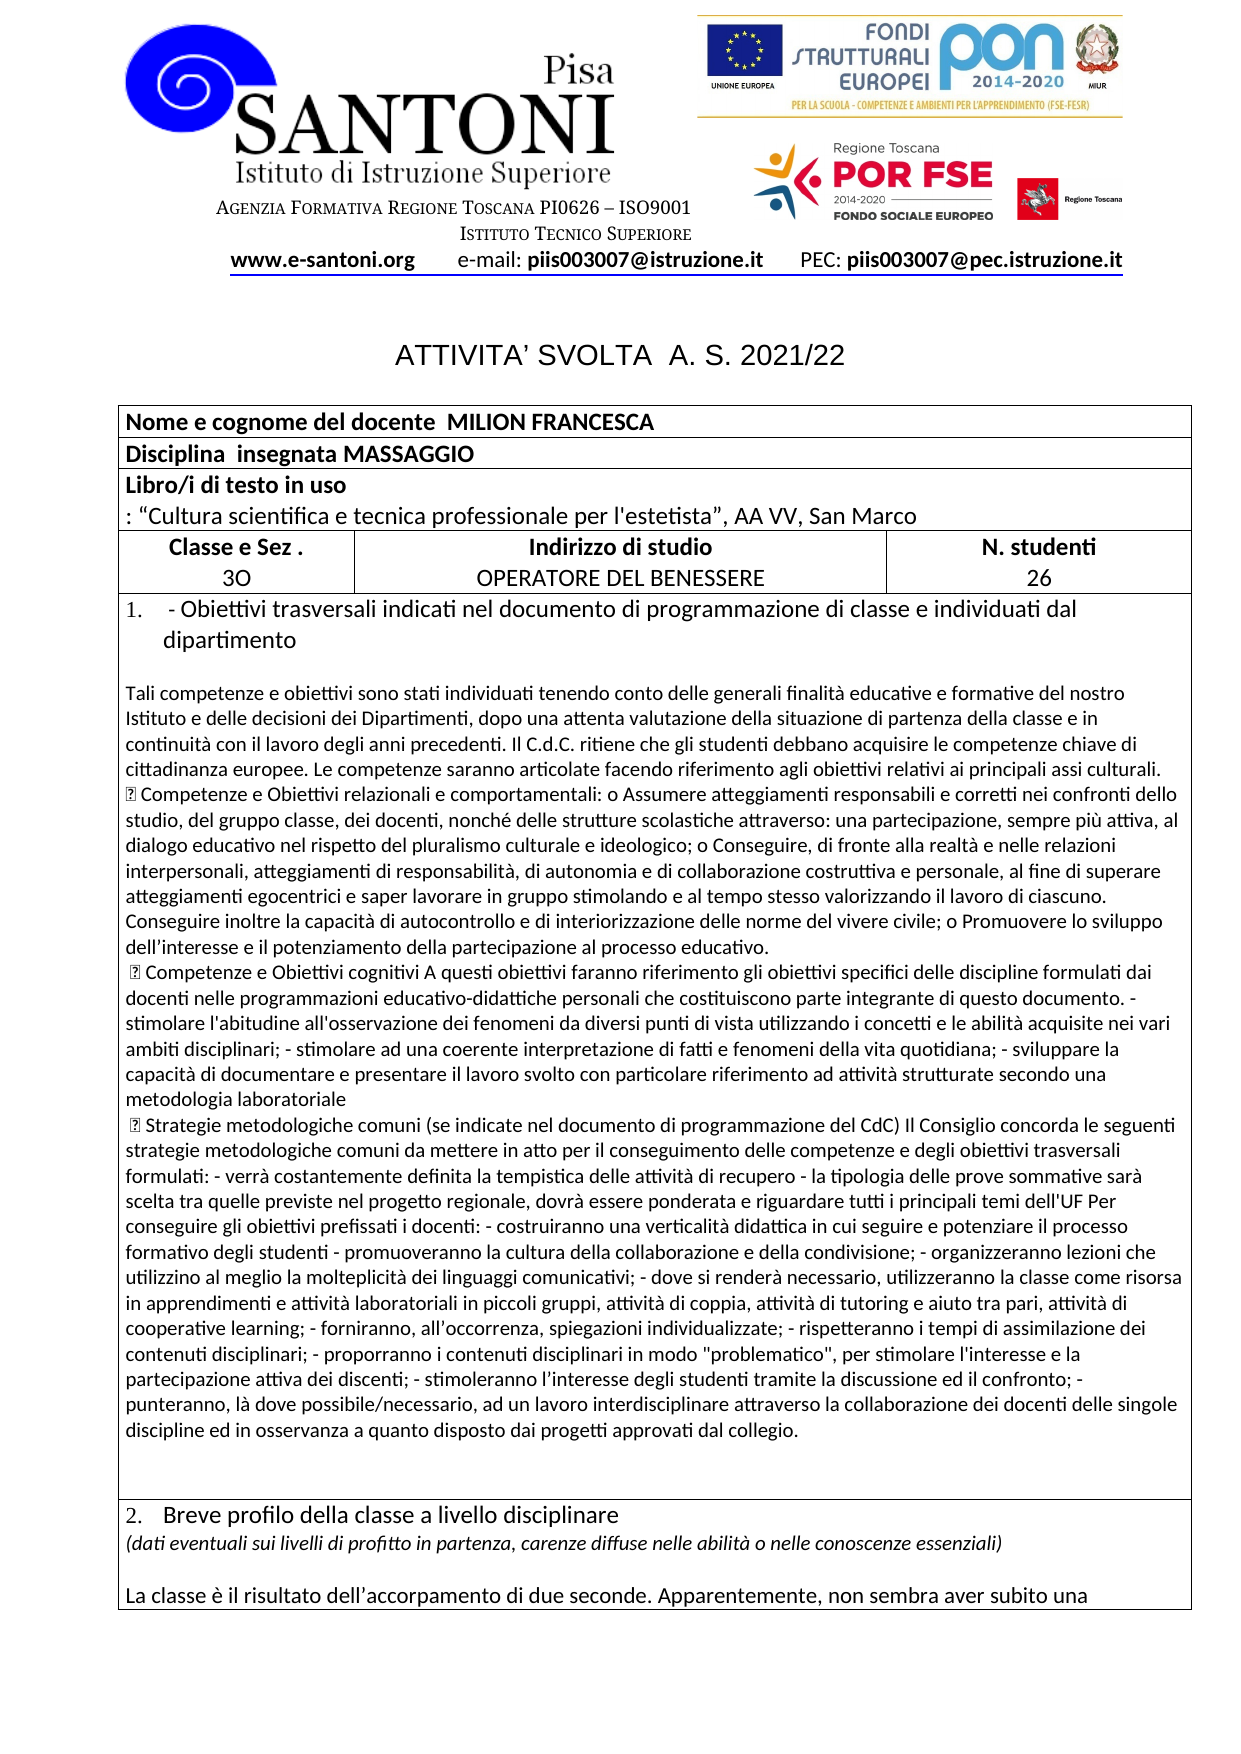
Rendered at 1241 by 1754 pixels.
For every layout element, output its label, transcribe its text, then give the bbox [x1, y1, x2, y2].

table_cell www.e-santoni.org [230, 246, 436, 274]
table_header [692, 15, 1123, 246]
table_cell e-mail: piis003007@istruzione.it [436, 246, 785, 274]
table_cell [118, 246, 230, 274]
picture [697, 15, 1123, 118]
table_header Agenzia Formativa Regione Toscana PI0626 – ISO9001 Istituto Tecnico Superiore [118, 15, 692, 246]
table_cell Breve profilo della classe a livello disciplinare (dati eventuali sui livelli di profitto in partenza, carenze diffuse nelle abilità o nelle conoscenze essenziali) La classe è il risultato dell’accorpamento di due seconde. Apparentemente, non sembra aver subito una [119, 1500, 1191, 1609]
table_cell Classe e Sez . 3O [119, 531, 354, 592]
text ATTIVITA’ SVOLTA A. S. 2021/22 [118, 338, 1122, 372]
picture [1017, 178, 1123, 220]
picture [118, 17, 621, 195]
table_cell PEC: piis003007@pec.istruzione.it [785, 246, 1123, 274]
table_cell Libro/i di testo in uso : “Cultura scientifica e tecnica professionale per l'estetista”, AA VV, San Marco [119, 469, 1191, 530]
table_header Nome e cognome del docente MILION FRANCESCA [119, 406, 1191, 437]
table_cell Indirizzo di studio OPERATORE DEL BENESSERE [355, 531, 886, 592]
table_cell - Obiettivi trasversali indicati nel documento di programmazione di classe e individuati dal dipartimento Tali competenze e obiettivi sono stati individuati tenendo conto delle generali finalità educative e formative del nostro Istituto e delle decisioni dei Dipartimenti, dopo una attenta valutazione della situazione di partenza della classe e in continuità con il lavoro degli anni precedenti. Il C.d.C. ritiene che gli studenti debbano acquisire le competenze chiave di cittadinanza europee. Le competenze saranno articolate facendo riferimento agli obiettivi relativi ai principali assi culturali.  Competenze e Obiettivi relazionali e comportamentali: o Assumere atteggiamenti responsabili e corretti nei confronti dello studio, del gruppo classe, dei docenti, nonché delle strutture scolastiche attraverso: una partecipazione, sempre più attiva, al dialogo educativo nel rispetto del pluralismo culturale e ideologico; o Conseguire, di fronte alla realtà e nelle relazioni interpersonali, atteggiamenti di responsabilità, di autonomia e di collaborazione costruttiva e personale, al fine di superare atteggiamenti egocentrici e saper lavorare in gruppo stimolando e al tempo stesso valorizzando il lavoro di ciascuno. Conseguire inoltre la capacità di autocontrollo e di interiorizzazione delle norme del vivere civile; o Promuovere lo sviluppo dell’interesse e il potenziamento della partecipazione al processo educativo.  Competenze e Obiettivi cognitivi A questi obiettivi faranno riferimento gli obiettivi specifici delle discipline formulati dai docenti nelle programmazioni educativo-didattiche personali che costituiscono parte integrante di questo documento. - stimolare l'abitudine all'osservazione dei fenomeni da diversi punti di vista utilizzando i concetti e le abilità acquisite nei vari ambiti disciplinari; - stimolare ad una coerente interpretazione di fatti e fenomeni della vita quotidiana; - sviluppare la capacità di documentare e presentare il lavoro svolto con particolare riferimento ad attività strutturate secondo una metodologia laboratoriale  Strategie metodologiche comuni (se indicate nel documento di programmazione del CdC) Il Consiglio concorda le seguenti strategie metodologiche comuni da mettere in atto per il conseguimento delle competenze e degli obiettivi trasversali formulati: - verrà costantemente definita la tempistica delle attività di recupero - la tipologia delle prove sommative sarà scelta tra quelle previste nel progetto regionale, dovrà essere ponderata e riguardare tutti i principali temi dell'UF Per conseguire gli obiettivi prefissati i docenti: - costruiranno una verticalità didattica in cui seguire e potenziare il processo formativo degli studenti - promuoveranno la cultura della collaborazione e della condivisione; - organizzeranno lezioni che utilizzino al meglio la molteplicità dei linguaggi comunicativi; - dove si renderà necessario, utilizzeranno la classe come risorsa in apprendimenti e attività laboratoriali in piccoli gruppi, attività di coppia, attività di tutoring e aiuto tra pari, attività di cooperative learning; - forniranno, all’occorrenza, spiegazioni individualizzate; - rispetteranno i tempi di assimilazione dei contenuti disciplinari; - proporranno i contenuti disciplinari in modo "problematico", per stimolare l'interesse e la partecipazione attiva dei discenti; - stimoleranno l’interesse degli studenti tramite la discussione ed il confronto; - punteranno, là dove possibile/necessario, ad un lavoro interdisciplinare attraverso la collaborazione dei docenti delle singole discipline ed in osservanza a quanto disposto dai progetti approvati dal collegio. [119, 594, 1191, 1498]
table_cell N. studenti 26 [887, 531, 1191, 592]
table_cell Disciplina insegnata MASSAGGIO [119, 438, 1191, 468]
picture [753, 143, 993, 220]
